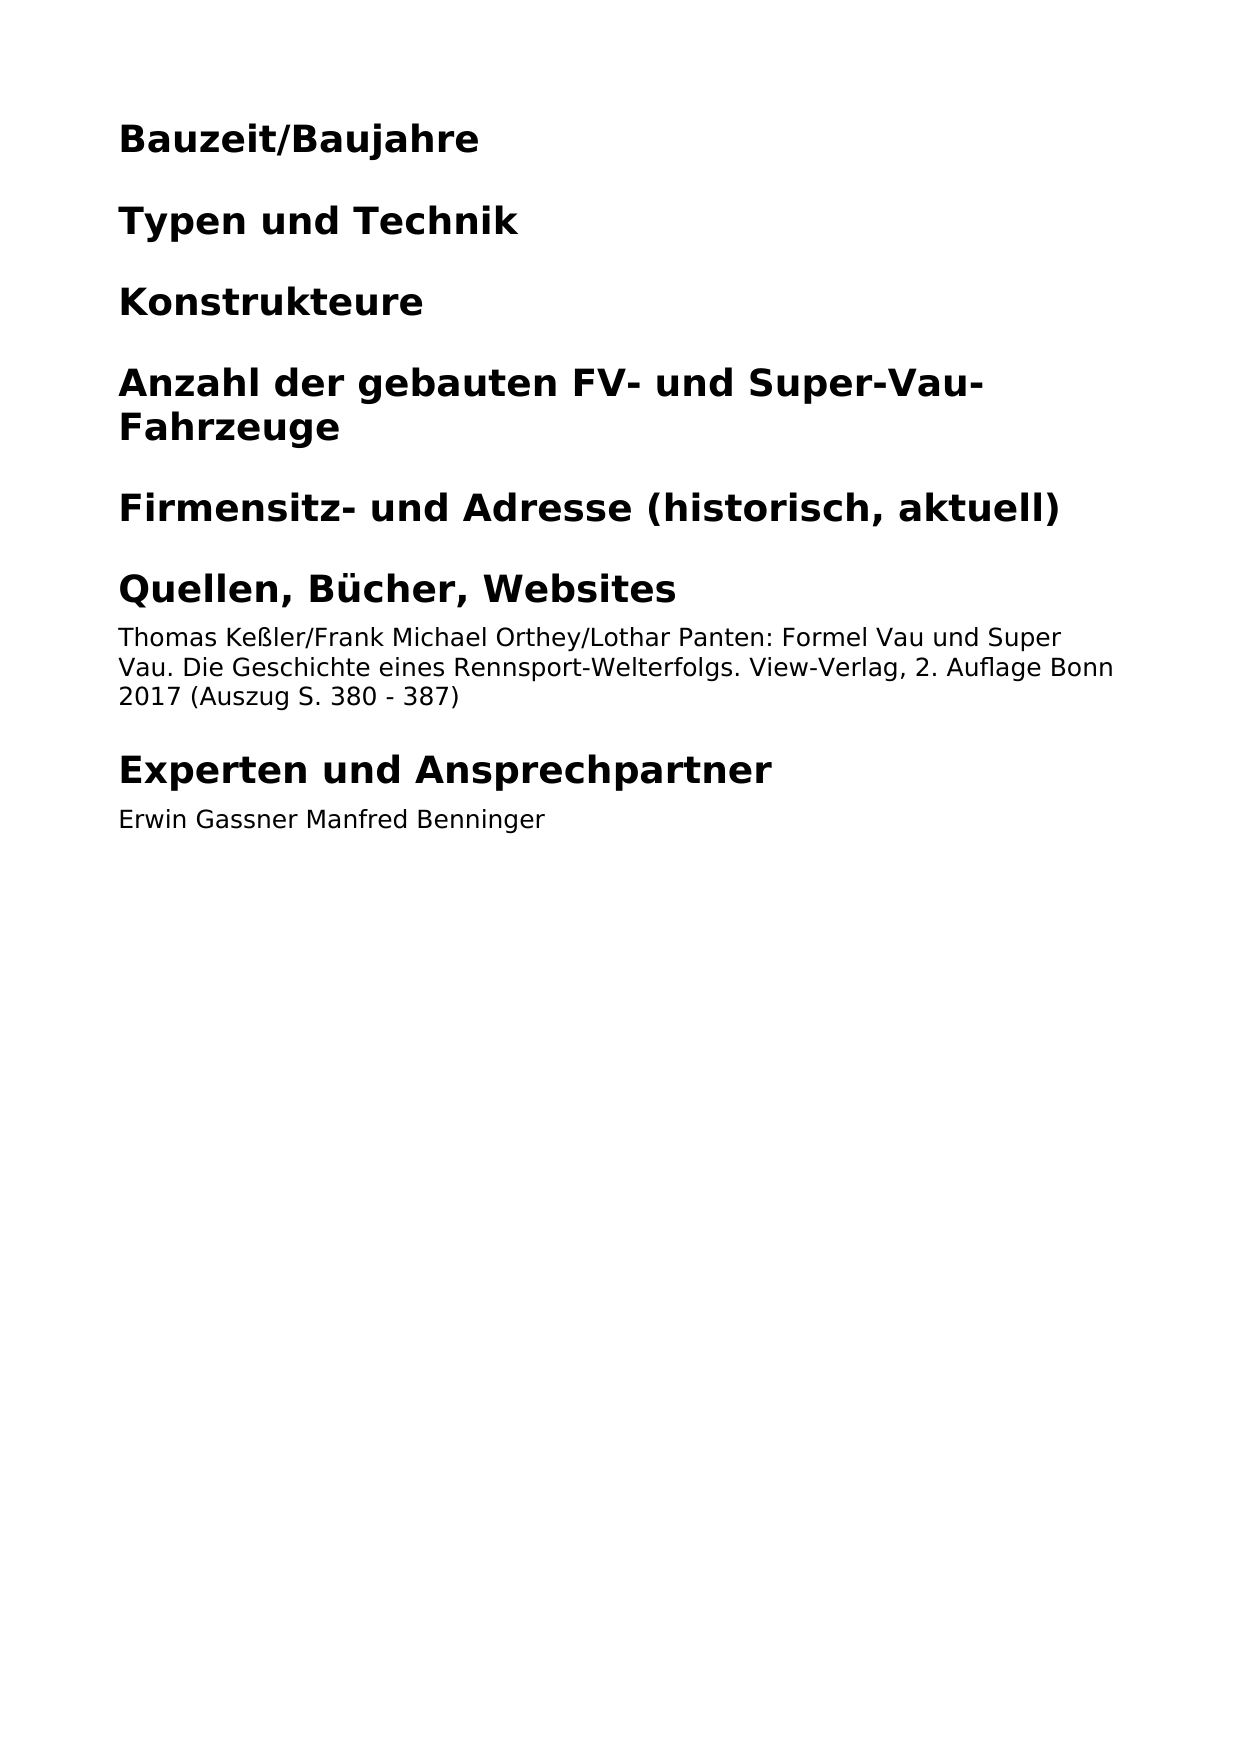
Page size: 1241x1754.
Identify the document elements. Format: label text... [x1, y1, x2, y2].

subtitle Typen und Technik [118, 199, 1122, 243]
subtitle Experten und Ansprechpartner [118, 749, 1122, 792]
subtitle Firmensitz- und Adresse (historisch, aktuell) [118, 486, 1122, 530]
text Erwin Gassner Manfred Benninger [118, 805, 1122, 834]
subtitle Anzahl der gebauten FV- und Super-Vau-Fahrzeuge [118, 362, 1122, 449]
text Thomas Keßler/Frank Michael Orthey/Lothar Panten: Formel Vau und Super Vau. Die Geschichte eines Rennsport-Welterfolgs. View-Verlag, 2. Auflage Bonn 2017 (Auszug S. 380 - 387) [118, 624, 1122, 711]
subtitle Quellen, Bücher, Websites [118, 567, 1122, 611]
subtitle Konstrukteure [118, 280, 1122, 324]
subtitle Bauzeit/Baujahre [118, 118, 1122, 162]
